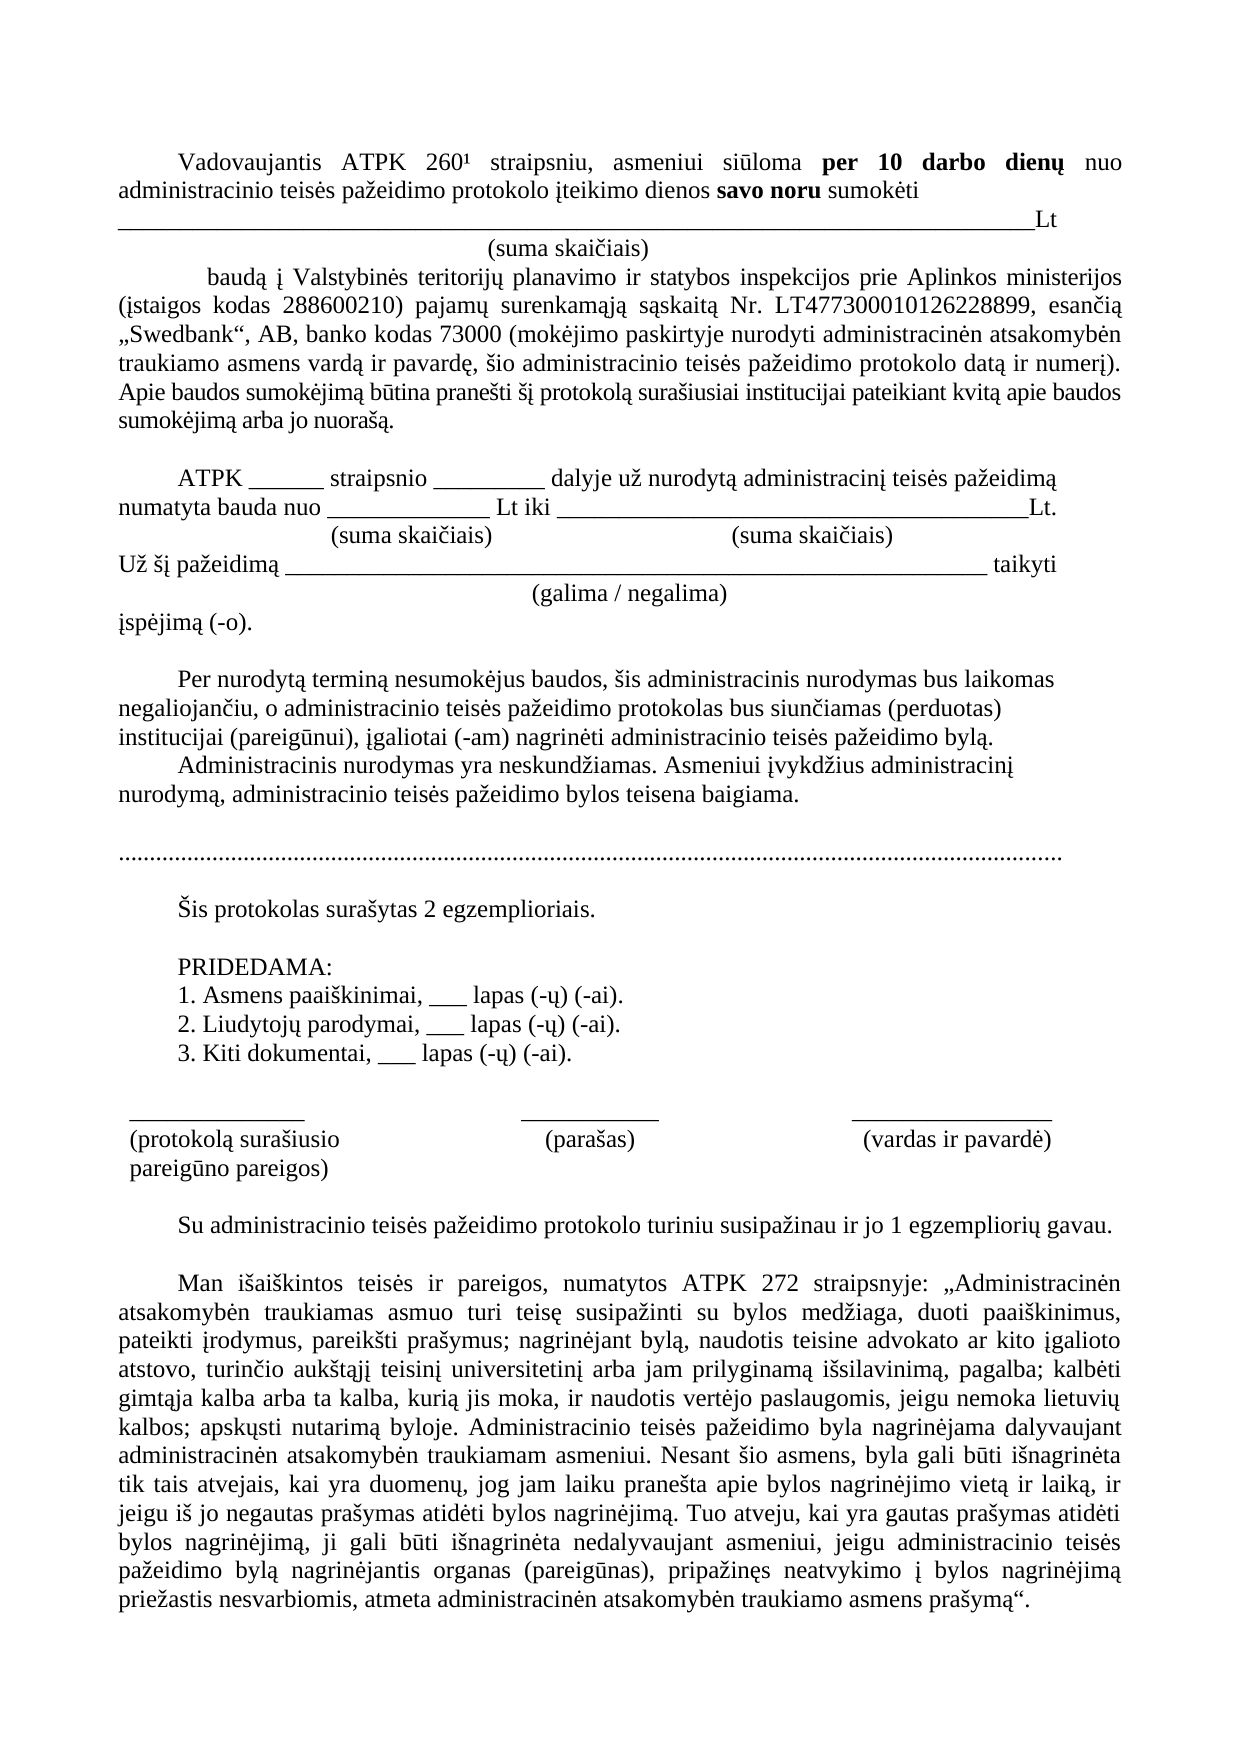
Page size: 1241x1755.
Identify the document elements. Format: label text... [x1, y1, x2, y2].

text Man išaiškintos teisės ir pareigos, numatytos ATPK 272 straipsnyje: „Administracinėn atsakomybėn traukiamas asmuo turi teisę susipažinti su bylos medžiaga, duoti paaiškinimus, pateikti įrodymus, pareikšti prašymus; nagrinėjant bylą, naudotis teisine advokato ar kito įgalioto atstovo, turinčio aukštąjį teisinį universitetinį arba jam prilyginamą išsilavinimą, pagalba; kalbėti gimtąja kalba arba ta kalba, kurią jis moka, ir naudotis vertėjo paslaugomis, jeigu nemoka lietuvių kalbos; apskųsti nutarimą byloje. Administracinio teisės pažeidimo byla nagrinėjama dalyvaujant administracinėn atsakomybėn traukiamam asmeniui. Nesant šio asmens, byla gali būti išnagrinėta tik tais atvejais, kai yra duomenų, jog jam laiku pranešta apie bylos nagrinėjimo vietą ir laiką, ir jeigu iš jo negautas prašymas atidėti bylos nagrinėjimą. Tuo atveju, kai yra gautas prašymas atidėti bylos nagrinėjimą, ji gali būti išnagrinėta nedalyvaujant asmeniui, jeigu administracinio teisės pažeidimo bylą nagrinėjantis organas (pareigūnas), pripažinęs neatvykimo į bylos nagrinėjimą priežastis nesvarbiomis, atmeta administracinėn atsakomybėn traukiamo asmens prašymą“. [118, 1268, 1122, 1613]
text Vadovaujantis ATPK 260¹ straipsniu, asmeniui siūloma per 10 darbo dienų nuo administracinio teisės pažeidimo protokolo įteikimo dienos savo noru sumokėti [118, 147, 1122, 204]
text Šis protokolas surašytas 2 egzemplioriais. [118, 894, 1122, 923]
text įspėjimą (-o). [118, 607, 1122, 636]
text PRIDEDAMA: [118, 952, 1122, 981]
text Per nurodytą terminą nesumokėjus baudos, šis administracinis nurodymas bus laikomas [118, 664, 1122, 693]
text Administracinis nurodymas yra neskundžiamas. Asmeniui įvykdžius administracinį [118, 751, 1122, 779]
table_header ___________ (parašas) [433, 1096, 746, 1182]
table_header ______________ (protokolą surašiusio pareigūno pareigos) [118, 1096, 433, 1182]
text ATPK ______ straipsnio dalyje už nurodytą administracinį teisės pažeidimą [118, 463, 1122, 492]
text Lt [118, 204, 1122, 233]
text 1. Asmens paaiškinimai, ___ lapas (-ų) (-ai). [118, 981, 1122, 1009]
text numatyta bauda nuo _____________ Lt iki Lt. [118, 492, 1122, 521]
text nurodymą, administracinio teisės pažeidimo bylos teisena baigiama. [118, 779, 1122, 808]
text Už šį pažeidimą taikyti [118, 549, 1122, 578]
text institucijai (pareigūnui), įgaliotai (-am) nagrinėti administracinio teisės pažeidimo bylą. [118, 722, 1122, 751]
text (suma skaičiais) [118, 233, 1122, 262]
text ... [118, 837, 1122, 866]
text negaliojančiu, o administracinio teisės pažeidimo protokolas bus siunčiamas (perduotas) [118, 693, 1122, 722]
text baudą į Valstybinės teritorijų planavimo ir statybos inspekcijos prie Aplinkos ministerijos (įstaigos kodas 288600210) pajamų surenkamąją sąskaitą Nr. LT477300010126228899, esančią „Swedbank“, AB, banko kodas 73000 (mokėjimo paskirtyje nurodyti administracinėn atsakomybėn traukiamo asmens vardą ir pavardę, šio administracinio teisės pažeidimo protokolo datą ir numerį). Apie baudos sumokėjimą būtina pranešti šį protokolą surašiusiai institucijai pateikiant kvitą apie baudos sumokėjimą arba jo nuorašą. [118, 262, 1122, 434]
text 3. Kiti dokumentai, ___ lapas (-ų) (-ai). [118, 1038, 1122, 1067]
text (galima / negalima) [118, 578, 1122, 607]
text Su administracinio teisės pažeidimo protokolo turiniu susipažinau ir jo 1 egzempliorių gavau. [118, 1211, 1122, 1239]
text (suma skaičiais) (suma skaičiais) [331, 521, 1122, 549]
text 2. Liudytojų parodymai, ___ lapas (-ų) (-ai). [118, 1009, 1122, 1038]
table_header ________________ (vardas ir pavardė) [746, 1096, 1063, 1182]
